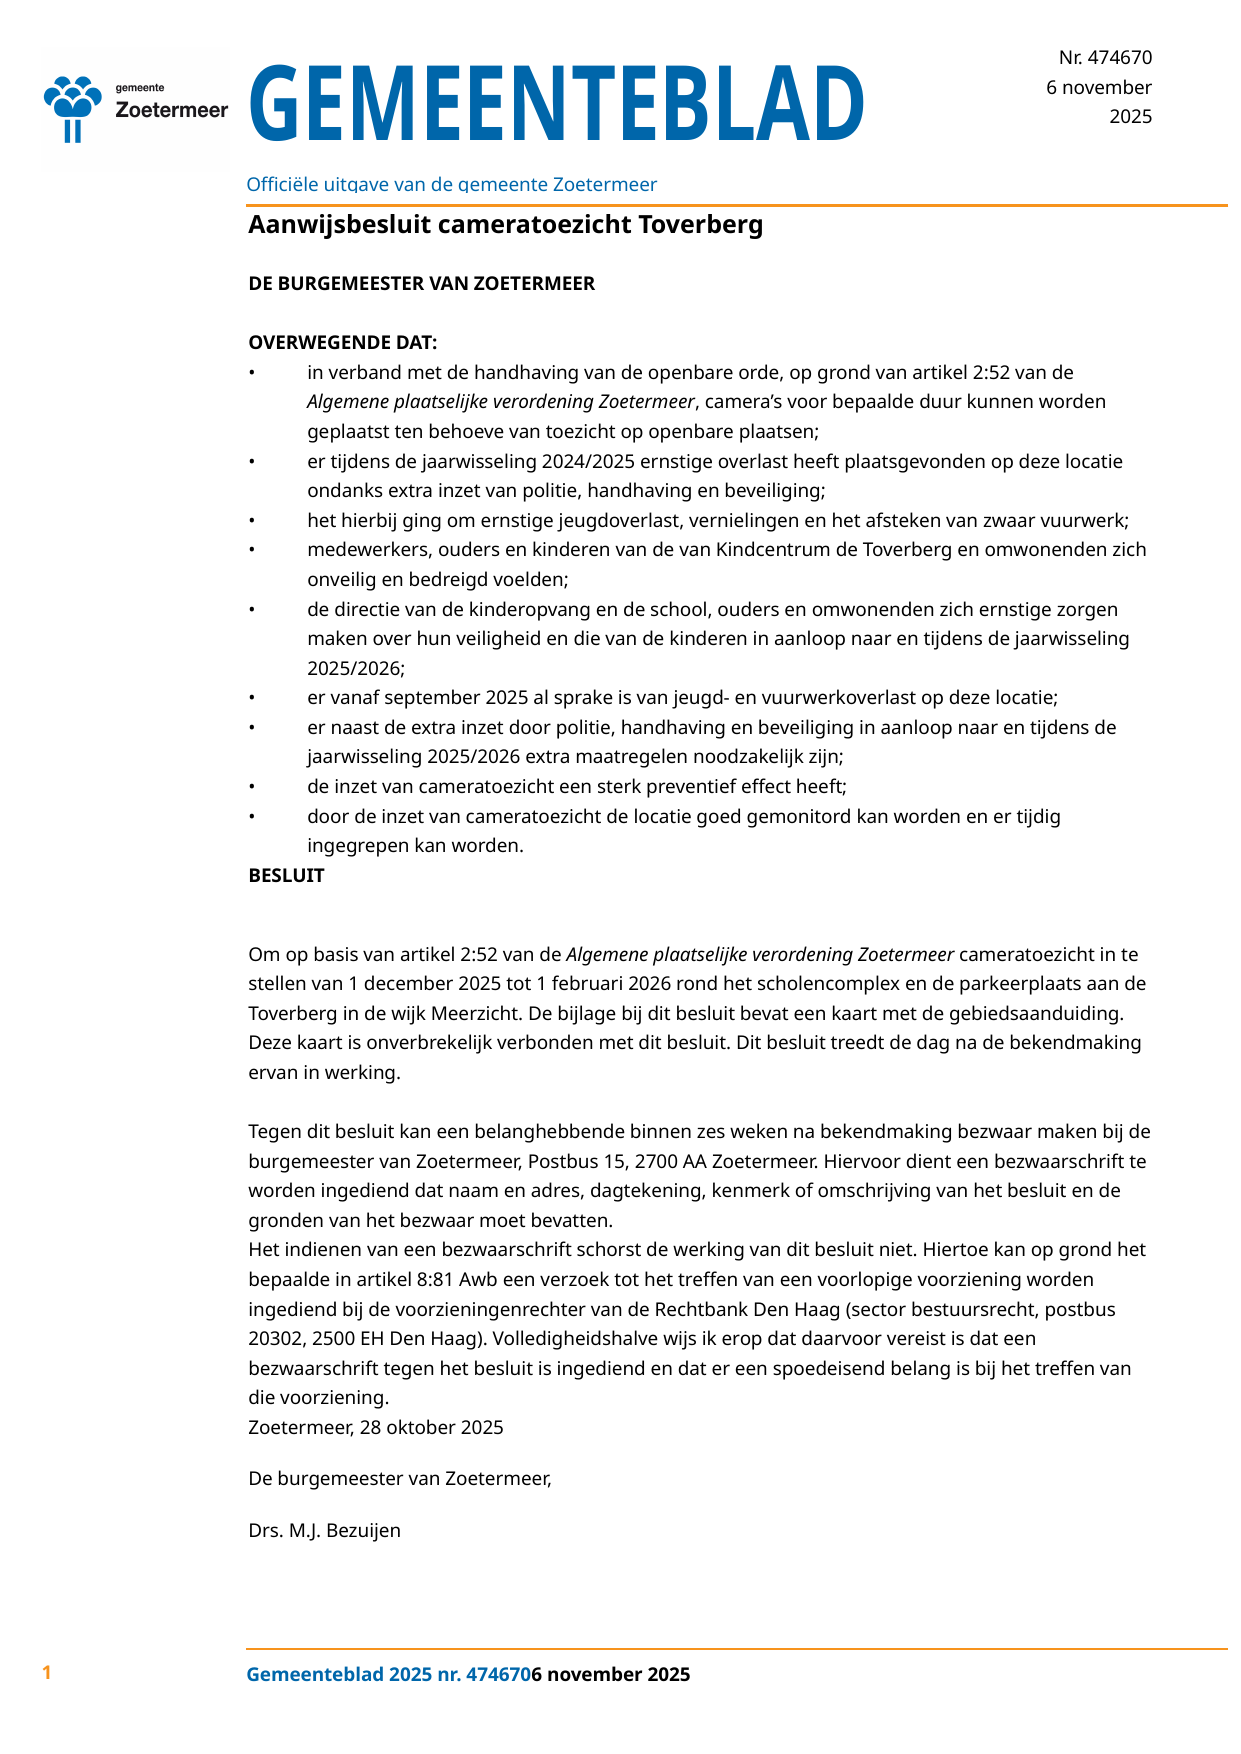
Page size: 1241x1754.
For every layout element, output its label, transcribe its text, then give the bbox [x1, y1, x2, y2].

list er vanaf september 2025 al sprake is van jeugd- en vuurwerkoverlast op deze locatie; [248, 684, 1152, 710]
text Het indienen van een bezwaarschrift schorst de werking van dit besluit niet. Hiertoe kan op grond het bepaalde in artikel 8:81 Awb een verzoek tot het treffen van een voorlopige voorziening worden ingediend bij de voorzieningenrechter van de Rechtbank Den Haag (sector bestuursrecht, postbus 20302, 2500 EH Den Haag). Volledigheidshalve wijs ik erop dat daarvoor vereist is dat een bezwaarschrift tegen het besluit is ingediend en dat er een spoedeisend belang is bij het treffen van die voorziening. [248, 1237, 1152, 1410]
list de inzet van cameratoezicht een sterk preventief effect heeft; [248, 773, 1152, 799]
list er tijdens de jaarwisseling 2024/2025 ernstige overlast heeft plaatsgevonden op deze locatie ondanks extra inzet van politie, handhaving en beveiliging; [248, 448, 1152, 503]
text OVERWEGENDE DAT: [248, 329, 1152, 355]
text Om op basis van artikel 2:52 van de Algemene plaatselijke verordening Zoetermeer cameratoezicht in te stellen van 1 december 2025 tot 1 februari 2026 rond het scholencomplex en de parkeerplaats aan de Toverberg in de wijk Meerzicht. De bijlage bij dit besluit bevat een kaart met de gebiedsaanduiding. Deze kaart is onverbrekelijk verbonden met dit besluit. Dit besluit treedt de dag na de bekendmaking ervan in werking. [248, 941, 1152, 1085]
text Zoetermeer, 28 oktober 2025 [248, 1414, 1152, 1440]
text DE BURGEMEESTER VAN ZOETERMEER [248, 270, 1152, 296]
list er naast de extra inzet door politie, handhaving en beveiliging in aanloop naar en tijdens de jaarwisseling 2025/2026 extra maatregelen noodzakelijk zijn; [248, 714, 1152, 769]
list in verband met de handhaving van de openbare orde, op grond van artikel 2:52 van de Algemene plaatselijke verordening Zoetermeer, camera’s voor bepaalde duur kunnen worden geplaatst ten behoeve van toezicht op openbare plaatsen; [248, 359, 1152, 444]
list door de inzet van cameratoezicht de locatie goed gemonitord kan worden en er tijdig ingegrepen kan worden. [248, 803, 1152, 858]
text Tegen dit besluit kan een belanghebbende binnen zes weken na bekendmaking bezwaar maken bij de burgemeester van Zoetermeer, Postbus 15, 2700 AA Zoetermeer. Hiervoor dient een bezwaarschrift te worden ingediend dat naam en adres, dagtekening, kenmerk of omschrijving van het besluit en de gronden van het bezwaar moet bevatten. [248, 1118, 1152, 1233]
text BESLUIT [248, 862, 1152, 888]
list de directie van de kinderopvang en de school, ouders en omwonenden zich ernstige zorgen maken over hun veiligheid en die van de kinderen in aanloop naar en tijdens de jaarwisseling 2025/2026; [248, 596, 1152, 681]
picture [41, 47, 231, 172]
text Drs. M.J. Bezuijen [248, 1517, 1152, 1543]
list het hierbij ging om ernstige jeugdoverlast, vernielingen en het afsteken van zwaar vuurwerk; [248, 507, 1152, 533]
list medewerkers, ouders en kinderen van de van Kindcentrum de Toverberg en omwonenden zich onveilig en bedreigd voelden; [248, 537, 1152, 592]
text Aanwijsbesluit cameratoezicht Toverberg [248, 207, 1152, 241]
text De burgemeester van Zoetermeer, [248, 1466, 1152, 1491]
